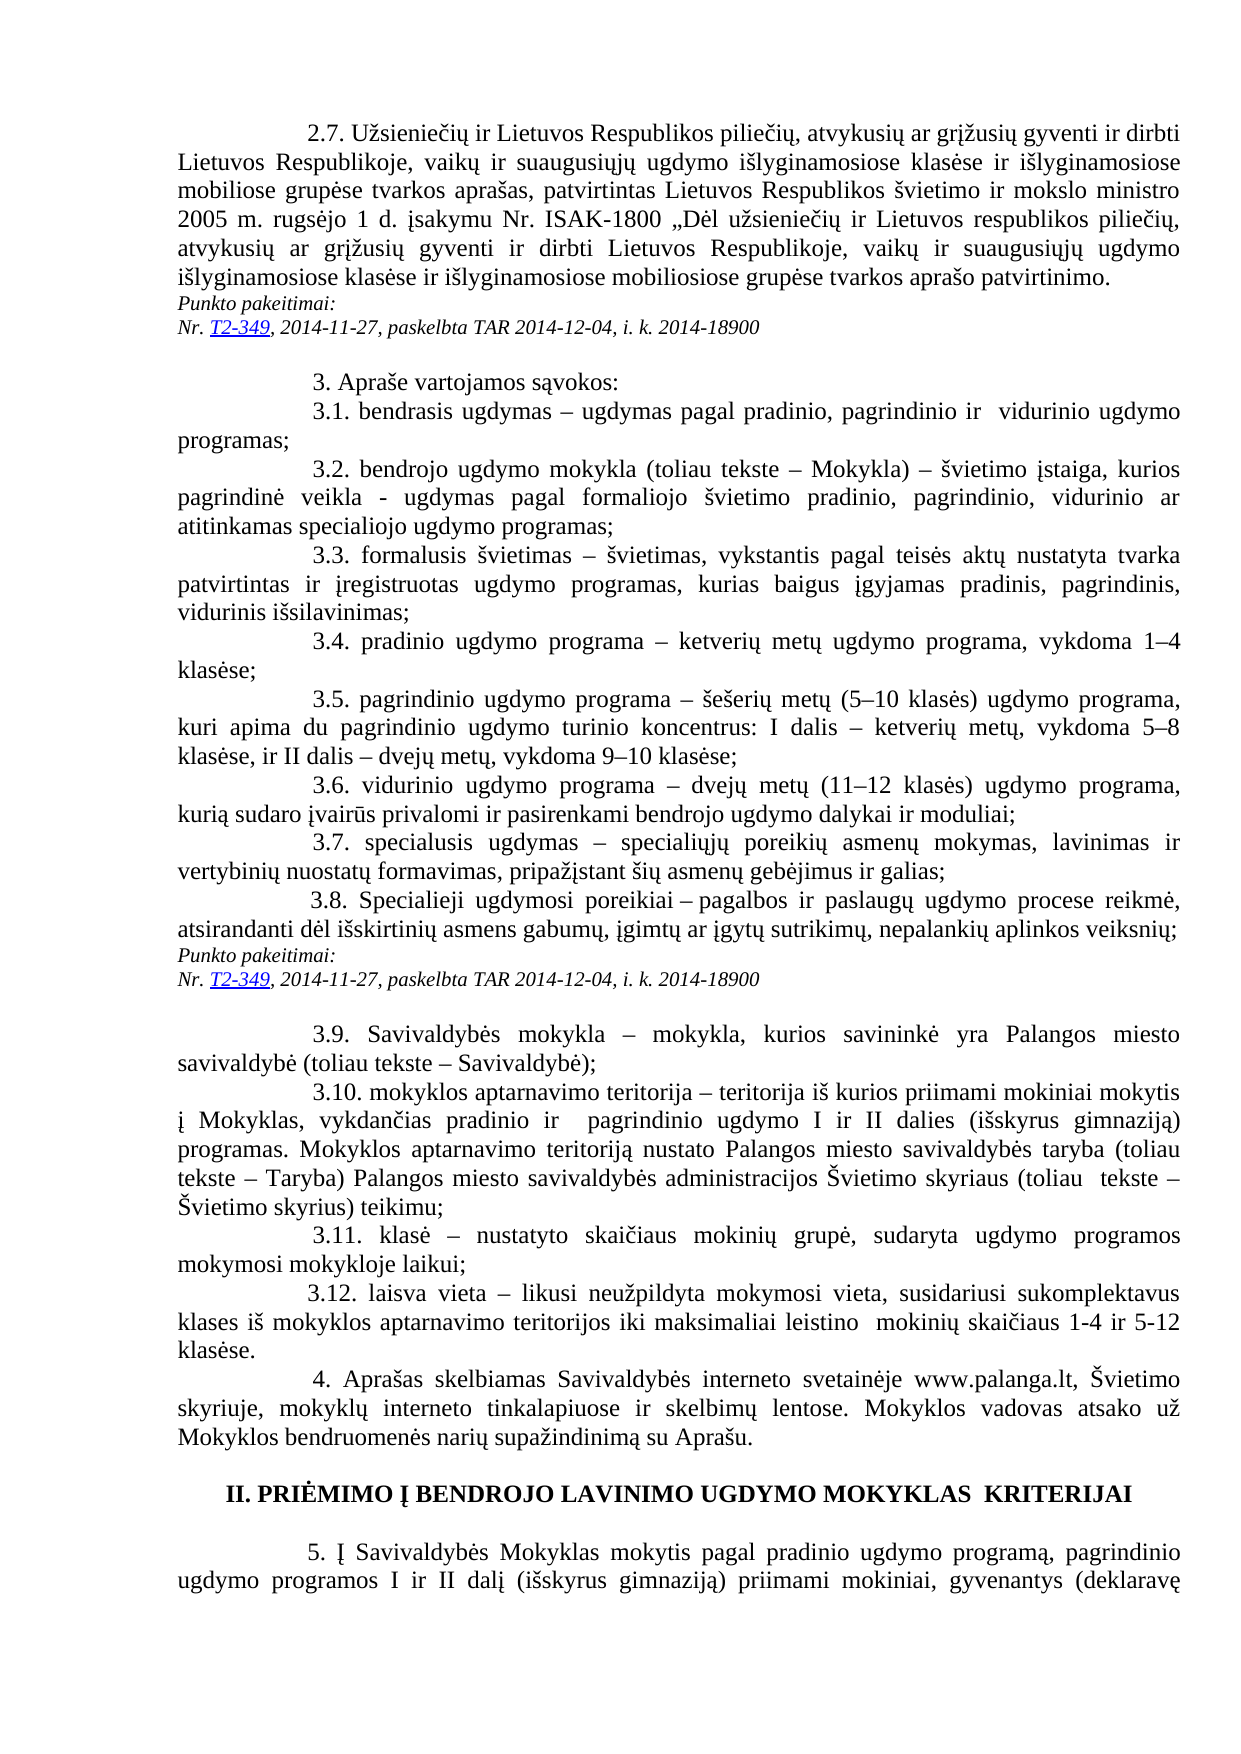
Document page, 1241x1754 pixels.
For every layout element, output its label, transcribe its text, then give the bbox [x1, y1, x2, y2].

text 5. Į Savivaldybės Mokyklas mokytis pagal pradinio ugdymo programą, pagrindinio ugdymo programos I ir II dalį (išskyrus gimnaziją) priimami mokiniai, gyvenantys (deklaravę [177, 1537, 1181, 1594]
text Nr. T2-349, 2014-11-27, paskelbta TAR 2014-12-04, i. k. 2014-18900 [177, 967, 1181, 991]
text 4. Aprašas skelbiamas Savivaldybės interneto svetainėje www.palanga.lt, Švietimo skyriuje, mokyklų interneto tinkalapiuose ir skelbimų lentose. Mokyklos vadovas atsako už Mokyklos bendruomenės narių supažindinimą su Aprašu. [177, 1364, 1181, 1451]
text 3.3. formalusis švietimas – švietimas, vykstantis pagal teisės aktų nustatyta tvarka patvirtintas ir įregistruotas ugdymo programas, kurias baigus įgyjamas pradinis, pagrindinis, vidurinis išsilavinimas; [177, 540, 1181, 626]
text 3.7. specialusis ugdymas – specialiųjų poreikių asmenų mokymas, lavinimas ir vertybinių nuostatų formavimas, pripažįstant šių asmenų gebėjimus ir galias; [177, 827, 1181, 885]
text 3. Apraše vartojamos sąvokos: [177, 367, 1181, 396]
text 3.11. klasė – nustatyto skaičiaus mokinių grupė, sudaryta ugdymo programos mokymosi mokykloje laikui; [177, 1221, 1181, 1278]
text Punkto pakeitimai: [177, 942, 1181, 967]
text 3.1. bendrasis ugdymas – ugdymas pagal pradinio, pagrindinio ir vidurinio ugdymo programas; [177, 396, 1181, 454]
text 3.4. pradinio ugdymo programa – ketverių metų ugdymo programa, vykdoma 1–4 klasėse; [177, 626, 1181, 684]
text Nr. T2-349, 2014-11-27, paskelbta TAR 2014-12-04, i. k. 2014-18900 [177, 315, 1181, 339]
text 3.12. laisva vieta – likusi neužpildyta mokymosi vieta, susidariusi sukomplektavus klases iš mokyklos aptarnavimo teritorijos iki maksimaliai leistino mokinių skaičiaus 1-4 ir 5-12 klasėse. [177, 1278, 1181, 1364]
text II. PRIĖMIMO Į BENDROJO LAVINIMO UGDYMO MOKYKLAS KRITERIJAI [177, 1479, 1181, 1508]
text 3.8. Specialieji ugdymosi poreikiai – pagalbos ir paslaugų ugdymo procese reikmė, atsirandanti dėl išskirtinių asmens gabumų, įgimtų ar įgytų sutrikimų, nepalankių aplinkos veiksnių; [177, 885, 1181, 942]
text 3.9. Savivaldybės mokykla – mokykla, kurios savininkė yra Palangos miesto savivaldybė (toliau tekste – Savivaldybė); [177, 1019, 1181, 1077]
text 3.5. pagrindinio ugdymo programa – šešerių metų (5–10 klasės) ugdymo programa, kuri apima du pagrindinio ugdymo turinio koncentrus: I dalis – ketverių metų, vykdoma 5–8 klasėse, ir II dalis – dvejų metų, vykdoma 9–10 klasėse; [177, 684, 1181, 770]
text Punkto pakeitimai: [177, 291, 1181, 315]
text 3.6. vidurinio ugdymo programa – dvejų metų (11–12 klasės) ugdymo programa, kurią sudaro įvairūs privalomi ir pasirenkami bendrojo ugdymo dalykai ir moduliai; [177, 770, 1181, 827]
text 3.10. mokyklos aptarnavimo teritorija – teritorija iš kurios priimami mokiniai mokytis į Mokyklas, vykdančias pradinio ir pagrindinio ugdymo I ir II dalies (išskyrus gimnaziją) programas. Mokyklos aptarnavimo teritoriją nustato Palangos miesto savivaldybės taryba (toliau tekste – Taryba) Palangos miesto savivaldybės administracijos Švietimo skyriaus (toliau tekste – Švietimo skyrius) teikimu; [177, 1077, 1181, 1221]
text 2.7. Užsieniečių ir Lietuvos Respublikos piliečių, atvykusių ar grįžusių gyventi ir dirbti Lietuvos Respublikoje, vaikų ir suaugusiųjų ugdymo išlyginamosiose klasėse ir išlyginamosiose mobiliose grupėse tvarkos aprašas, patvirtintas Lietuvos Respublikos švietimo ir mokslo ministro 2005 m. rugsėjo 1 d. įsakymu Nr. ISAK-1800 „Dėl užsieniečių ir Lietuvos respublikos piliečių, atvykusių ar grįžusių gyventi ir dirbti Lietuvos Respublikoje, vaikų ir suaugusiųjų ugdymo išlyginamosiose klasėse ir išlyginamosiose mobiliosiose grupėse tvarkos aprašo patvirtinimo. [177, 118, 1181, 291]
text 3.2. bendrojo ugdymo mokykla (toliau tekste – Mokykla) – švietimo įstaiga, kurios pagrindinė veikla - ugdymas pagal formaliojo švietimo pradinio, pagrindinio, vidurinio ar atitinkamas specialiojo ugdymo programas; [177, 454, 1181, 540]
